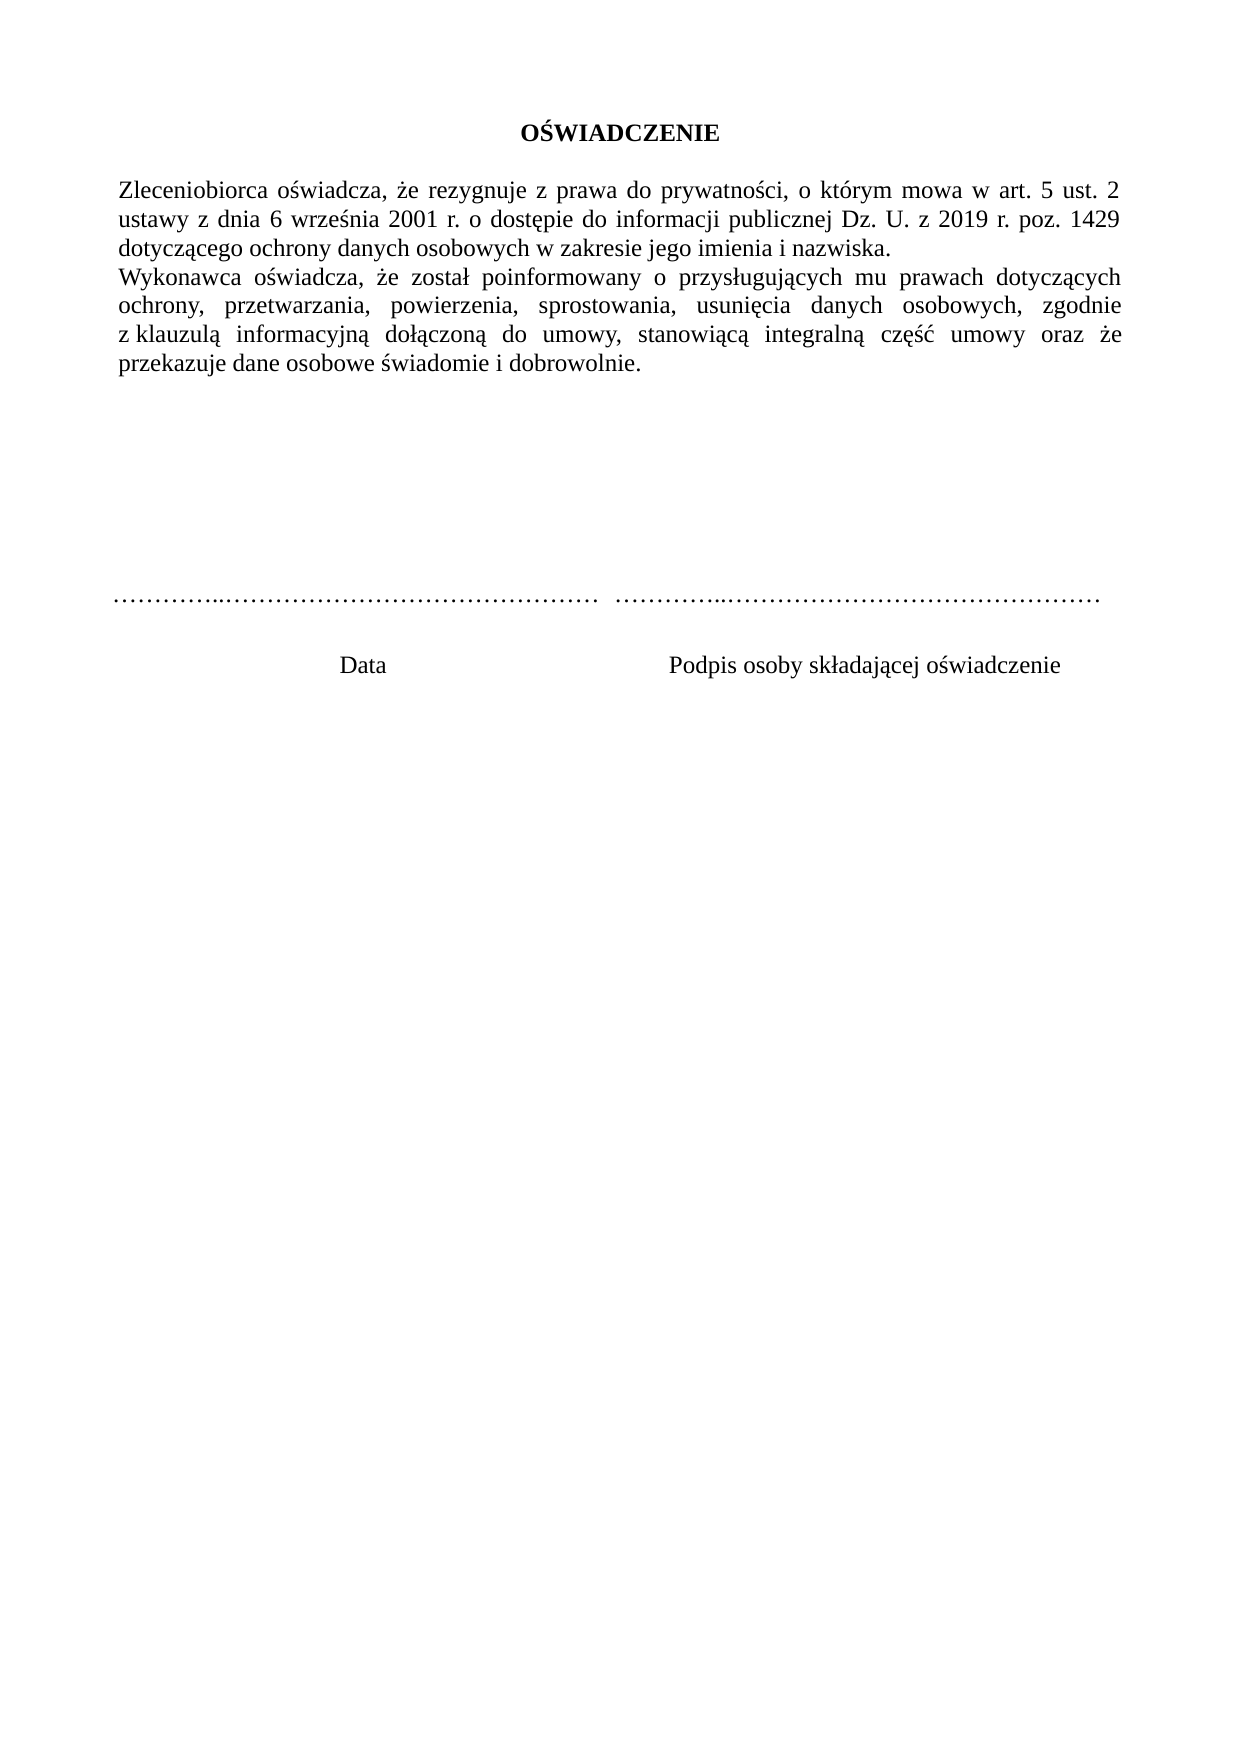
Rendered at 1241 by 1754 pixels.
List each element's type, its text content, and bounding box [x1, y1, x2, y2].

table_header …………..……………………………………… [614, 434, 1116, 621]
table_header …………..……………………………………… [112, 434, 614, 621]
text OŚWIADCZENIE [118, 118, 1122, 147]
text Wykonawca oświadcza, że został poinformowany o przysługujących mu prawach dotyczących ochrony, przetwarzania, powierzenia, sprostowania, usunięcia danych osobowych, zgodnie z klauzulą informacyjną dołączoną do umowy, stanowiącą integralną część umowy oraz że przekazuje dane osobowe świadomie i dobrowolnie. [118, 262, 1122, 377]
table_cell Data [112, 621, 614, 691]
table_cell Podpis osoby składającej oświadczenie [614, 621, 1116, 691]
text Zleceniobiorca oświadcza, że rezygnuje z prawa do prywatności, o którym mowa w art. 5 ust. 2 ustawy z dnia 6 września 2001 r. o dostępie do informacji publicznej Dz. U. z 2019 r. poz. 1429 dotyczącego ochrony danych osobowych w zakresie jego imienia i nazwiska. [118, 176, 1122, 262]
